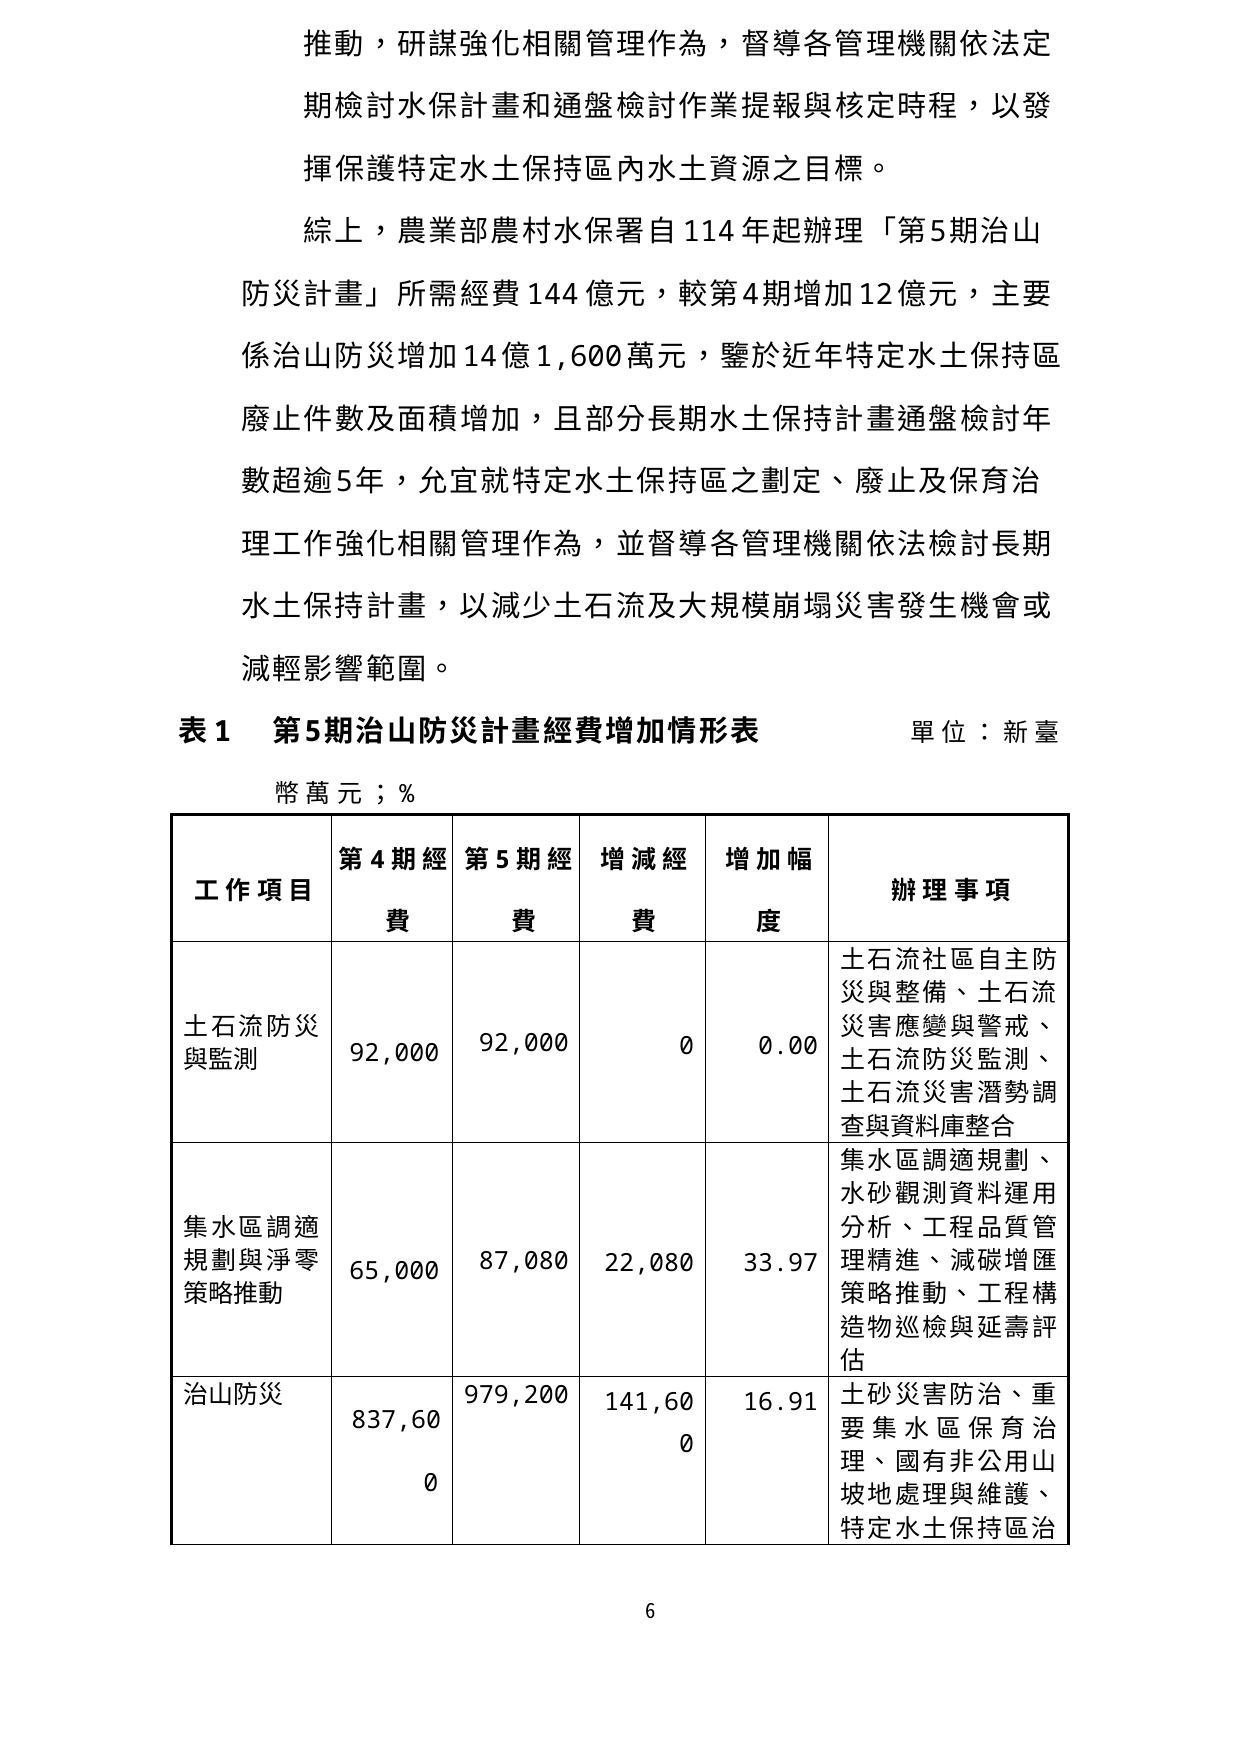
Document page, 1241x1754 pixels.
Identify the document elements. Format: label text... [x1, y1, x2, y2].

table_cell 92,000 [453, 942, 579, 1142]
table_header 第5期經費 [453, 816, 579, 941]
table_cell 土石流社區自主防災與整備、土石流災害應變與警戒、土石流防災監測、土石流災害潛勢調查與資料庫整合 [829, 942, 1067, 1142]
table_cell 22,080 [580, 1143, 705, 1376]
table_cell 土砂災害防治、重要集水區保育治理、國有非公用山坡地處理與維護、特定水土保持區治 [829, 1377, 1067, 1544]
text 表1 第5期治山防災計畫經費增加情形表 單位：新臺幣萬元；% [177, 687, 1063, 812]
table_cell 集水區調適規劃與淨零策略推動 [173, 1143, 331, 1376]
table_cell 837,600 [332, 1377, 452, 1544]
table_cell 33.97 [706, 1143, 828, 1376]
table_header 增加幅度 [706, 816, 828, 941]
table_header 增減經費 [580, 816, 705, 941]
table_cell 0.00 [706, 942, 828, 1142]
table_cell 16.91 [706, 1377, 828, 1544]
table_header 工作項目 [173, 816, 331, 941]
table_cell 65,000 [332, 1143, 452, 1376]
table_header 第4期經費 [332, 816, 452, 941]
table_cell 0 [580, 942, 705, 1142]
table_cell 集水區調適規劃、水砂觀測資料運用分析、工程品質管理精進、減碳增匯策略推動、工程構造物巡檢與延壽評估 [829, 1143, 1067, 1376]
table_header 辦理事項 [829, 816, 1067, 941]
table_cell 92,000 [332, 942, 452, 1142]
text 推動，研謀強化相關管理作為，督導各管理機關依法定期檢討水保計畫和通盤檢討作業提報與核定時程，以發揮保護特定水土保持區內水土資源之目標。 [266, 0, 1063, 187]
text 綜上，農業部農村水保署自114年起辦理「第5期治山防災計畫」所需經費144億元，較第4期增加12億元，主要係治山防災增加14億1,600萬元，鑒於近年特定水土保持區廢止件數及面積增加，且部分長期水土保持計畫通盤檢討年數超逾5年，允宜就特定水土保持區之劃定、廢止及保育治理工作強化相關管理作為，並督導各管理機關依法檢討長期水土保持計畫，以減少土石流及大規模崩塌災害發生機會或減輕影響範圍。 [236, 187, 1063, 687]
table_cell 979,200 [453, 1377, 579, 1544]
table_cell 土石流防災與監測 [173, 942, 331, 1142]
table_cell 治山防災 [173, 1377, 331, 1544]
table_cell 141,600 [580, 1377, 705, 1544]
table_cell 87,080 [453, 1143, 579, 1376]
